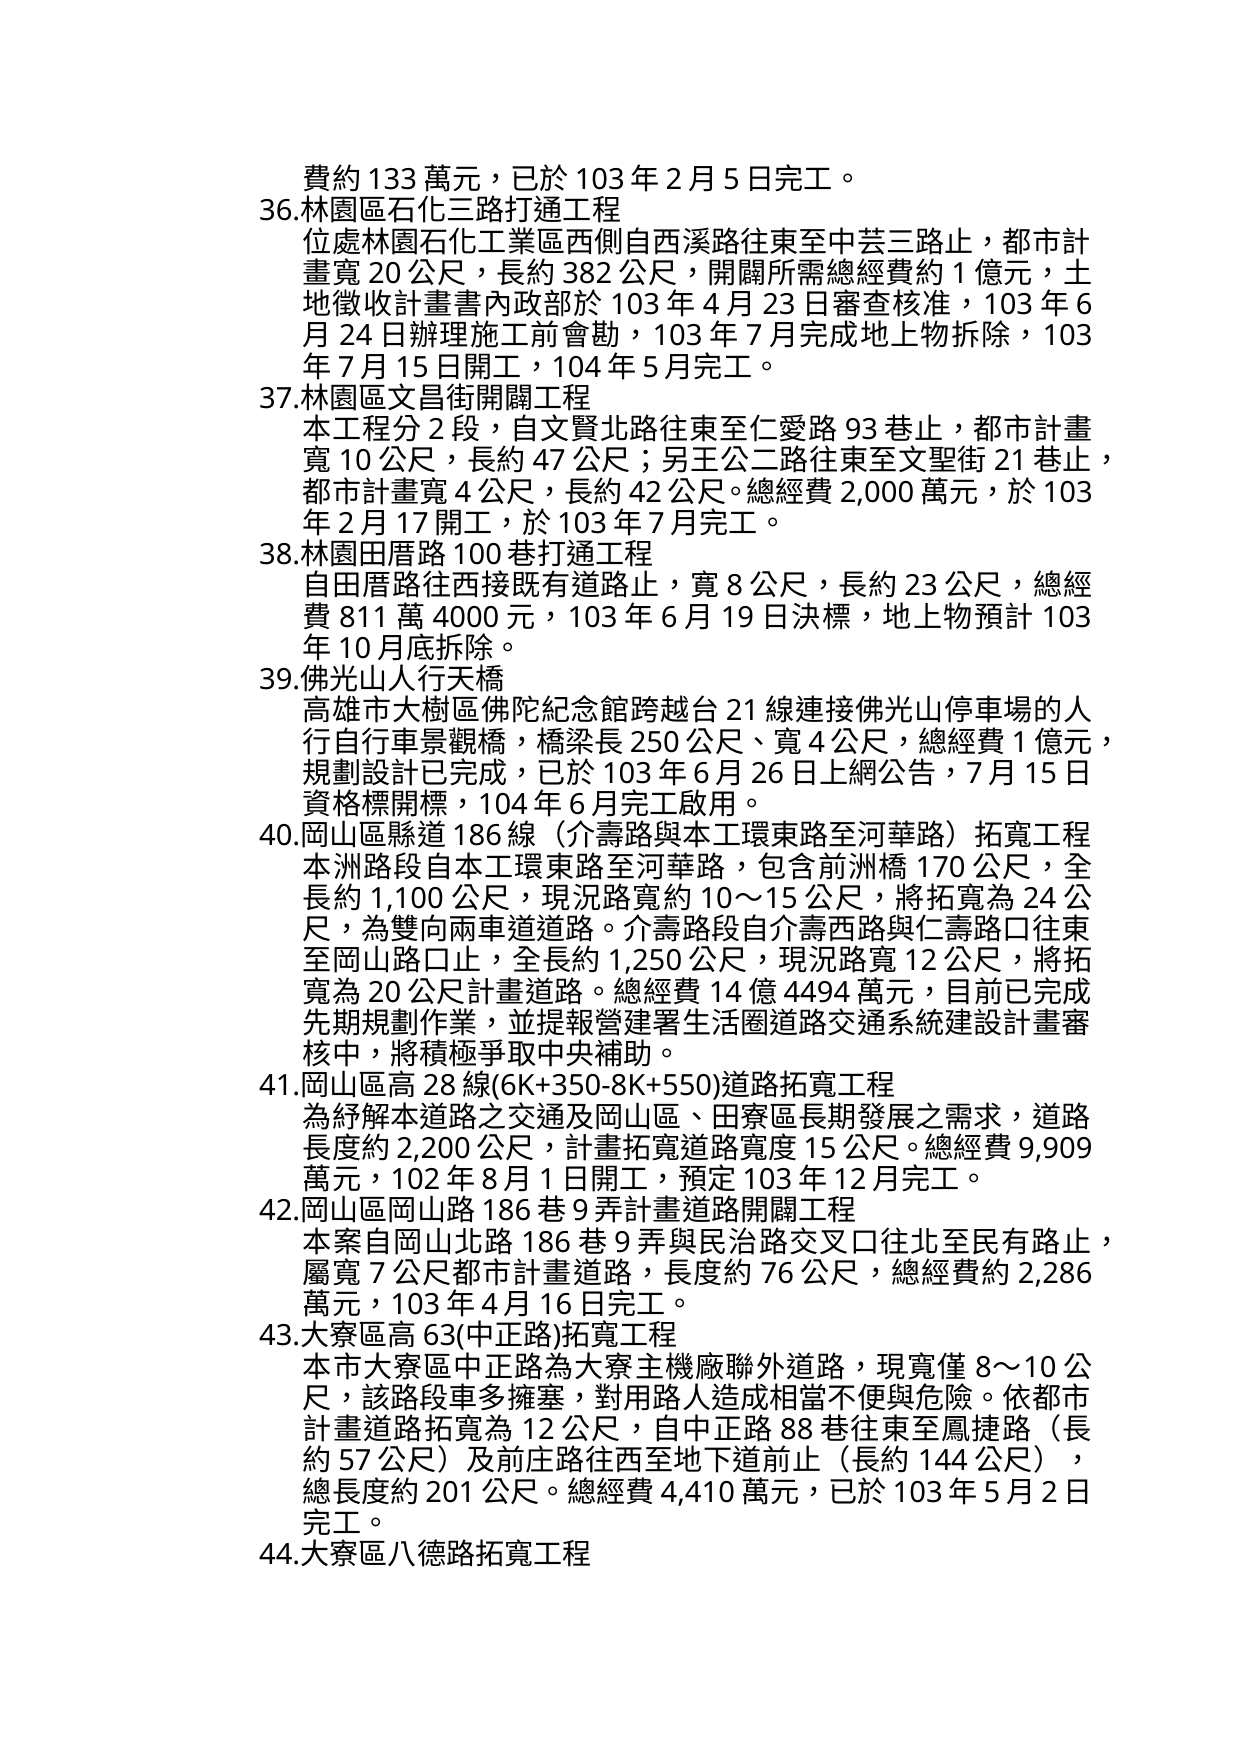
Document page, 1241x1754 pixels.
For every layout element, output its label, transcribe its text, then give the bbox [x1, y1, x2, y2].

text 41.岡山區高28線(6K+350-8K+550)道路拓寬工程 [259, 1071, 1092, 1102]
text 43.大寮區高63(中正路)拓寬工程 [259, 1321, 1092, 1352]
text 40.岡山區縣道186線（介壽路與本工環東路至河華路）拓寬工程 [259, 821, 1092, 852]
text 44.大寮區八德路拓寬工程 [259, 1539, 1092, 1571]
text 位處林園石化工業區西側自西溪路往東至中芸三路止，都市計畫寬20公尺，長約382公尺，開闢所需總經費約1億元，土地徵收計畫書內政部於103年4月23日審查核准，103年6月24日辦理施工前會勘，103年7月完成地上物拆除，103年7月15日開工，104年5月完工。 [303, 227, 1092, 383]
text 本洲路段自本工環東路至河華路，包含前洲橋170公尺，全長約1,100公尺，現況路寬約10～15公尺，將拓寬為24公尺，為雙向兩車道道路。介壽路段自介壽西路與仁壽路口往東至岡山路口止，全長約1,250公尺，現況路寬12公尺，將拓寬為20公尺計畫道路。總經費14億4494萬元，目前已完成先期規劃作業，並提報營建署生活圈道路交通系統建設計畫審核中，將積極爭取中央補助。 [303, 852, 1092, 1071]
text 本案自岡山北路186巷9弄與民治路交叉口往北至民有路止，屬寬7公尺都市計畫道路，長度約76公尺，總經費約2,286萬元，103年4月16日完工。 [303, 1227, 1092, 1321]
text 費約133萬元，已於103年2月5日完工。 [303, 164, 1092, 196]
text 36.林園區石化三路打通工程 [259, 196, 1092, 227]
text 本工程分2段，自文賢北路往東至仁愛路93巷止，都市計畫寬10公尺，長約47公尺；另王公二路往東至文聖街21巷止，都市計畫寬4公尺，長約42公尺。總經費2,000萬元，於103年2月17開工，於103年7月完工。 [303, 414, 1092, 539]
text 自田厝路往西接既有道路止，寛8公尺，長約23公尺，總經費811萬4000元，103年6月19日決標，地上物預計103年10月底拆除。 [303, 571, 1092, 664]
text 42.岡山區岡山路186巷9弄計畫道路開闢工程 [259, 1196, 1092, 1227]
text 38.林園田厝路100巷打通工程 [259, 539, 1092, 571]
text 39.佛光山人行天橋 [259, 664, 1092, 696]
text 為紓解本道路之交通及岡山區、田寮區長期發展之需求，道路長度約2,200公尺，計畫拓寬道路寬度15公尺。總經費9,909萬元，102年8月1日開工，預定103年12月完工。 [303, 1102, 1092, 1196]
text 37.林園區文昌街開闢工程 [259, 383, 1092, 414]
text 本市大寮區中正路為大寮主機廠聯外道路，現寬僅8～10公尺，該路段車多擁塞，對用路人造成相當不便與危險。依都市計畫道路拓寬為12公尺，自中正路88巷往東至鳳捷路（長約57公尺）及前庄路往西至地下道前止（長約144公尺），總長度約201公尺。總經費4,410萬元，已於103年5月2日完工。 [303, 1352, 1092, 1539]
text 高雄市大樹區佛陀紀念館跨越台21線連接佛光山停車場的人行自行車景觀橋，橋梁長250公尺、寬4公尺，總經費1億元，規劃設計已完成，已於103年6月26日上網公告，7月15日資格標開標，104年6月完工啟用。 [303, 696, 1092, 821]
